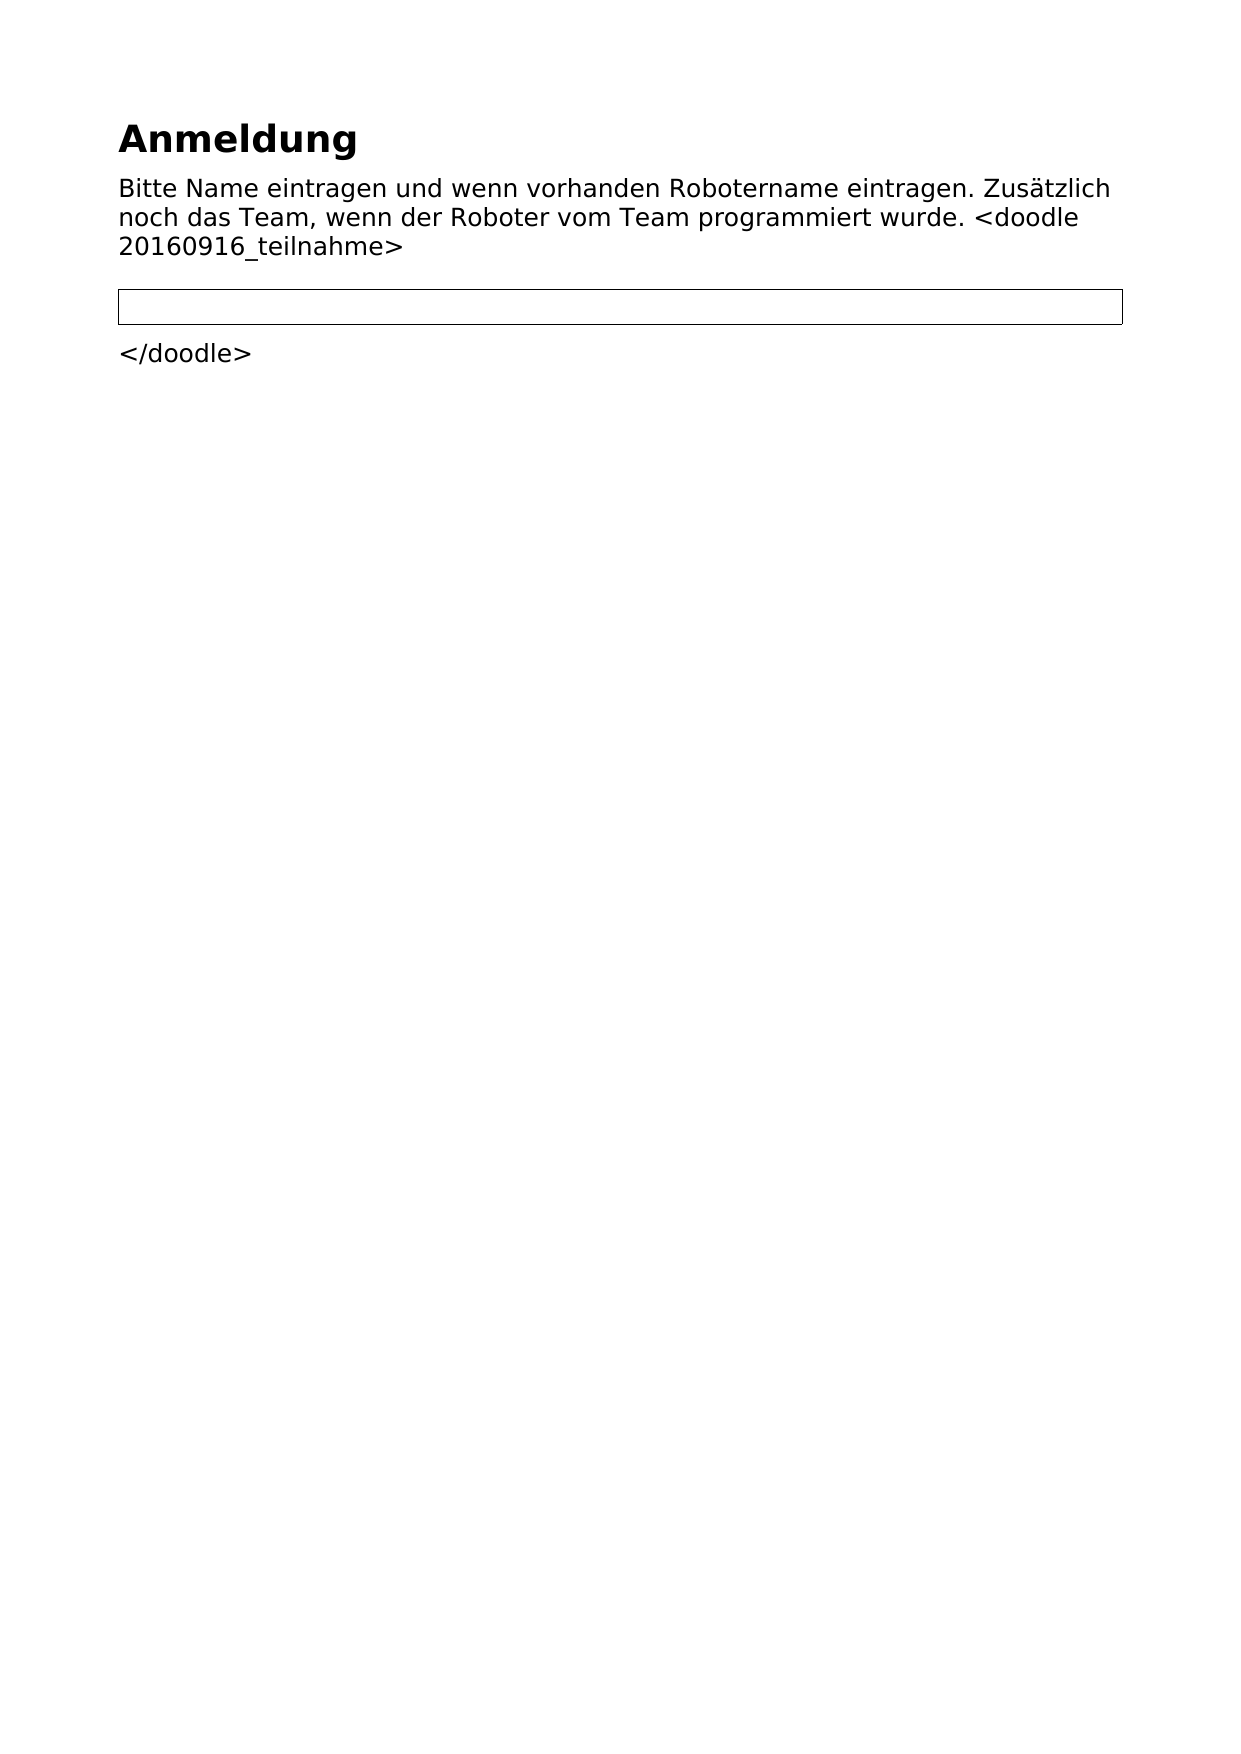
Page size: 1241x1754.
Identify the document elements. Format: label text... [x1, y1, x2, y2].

table_header [119, 290, 1122, 324]
text </doodle> [118, 339, 1122, 368]
text Bitte Name eintragen und wenn vorhanden Robotername eintragen. Zusätzlich noch das Team, wenn der Roboter vom Team programmiert wurde. <doodle 20160916_teilnahme> [118, 174, 1122, 262]
subtitle Anmeldung [118, 118, 1122, 162]
